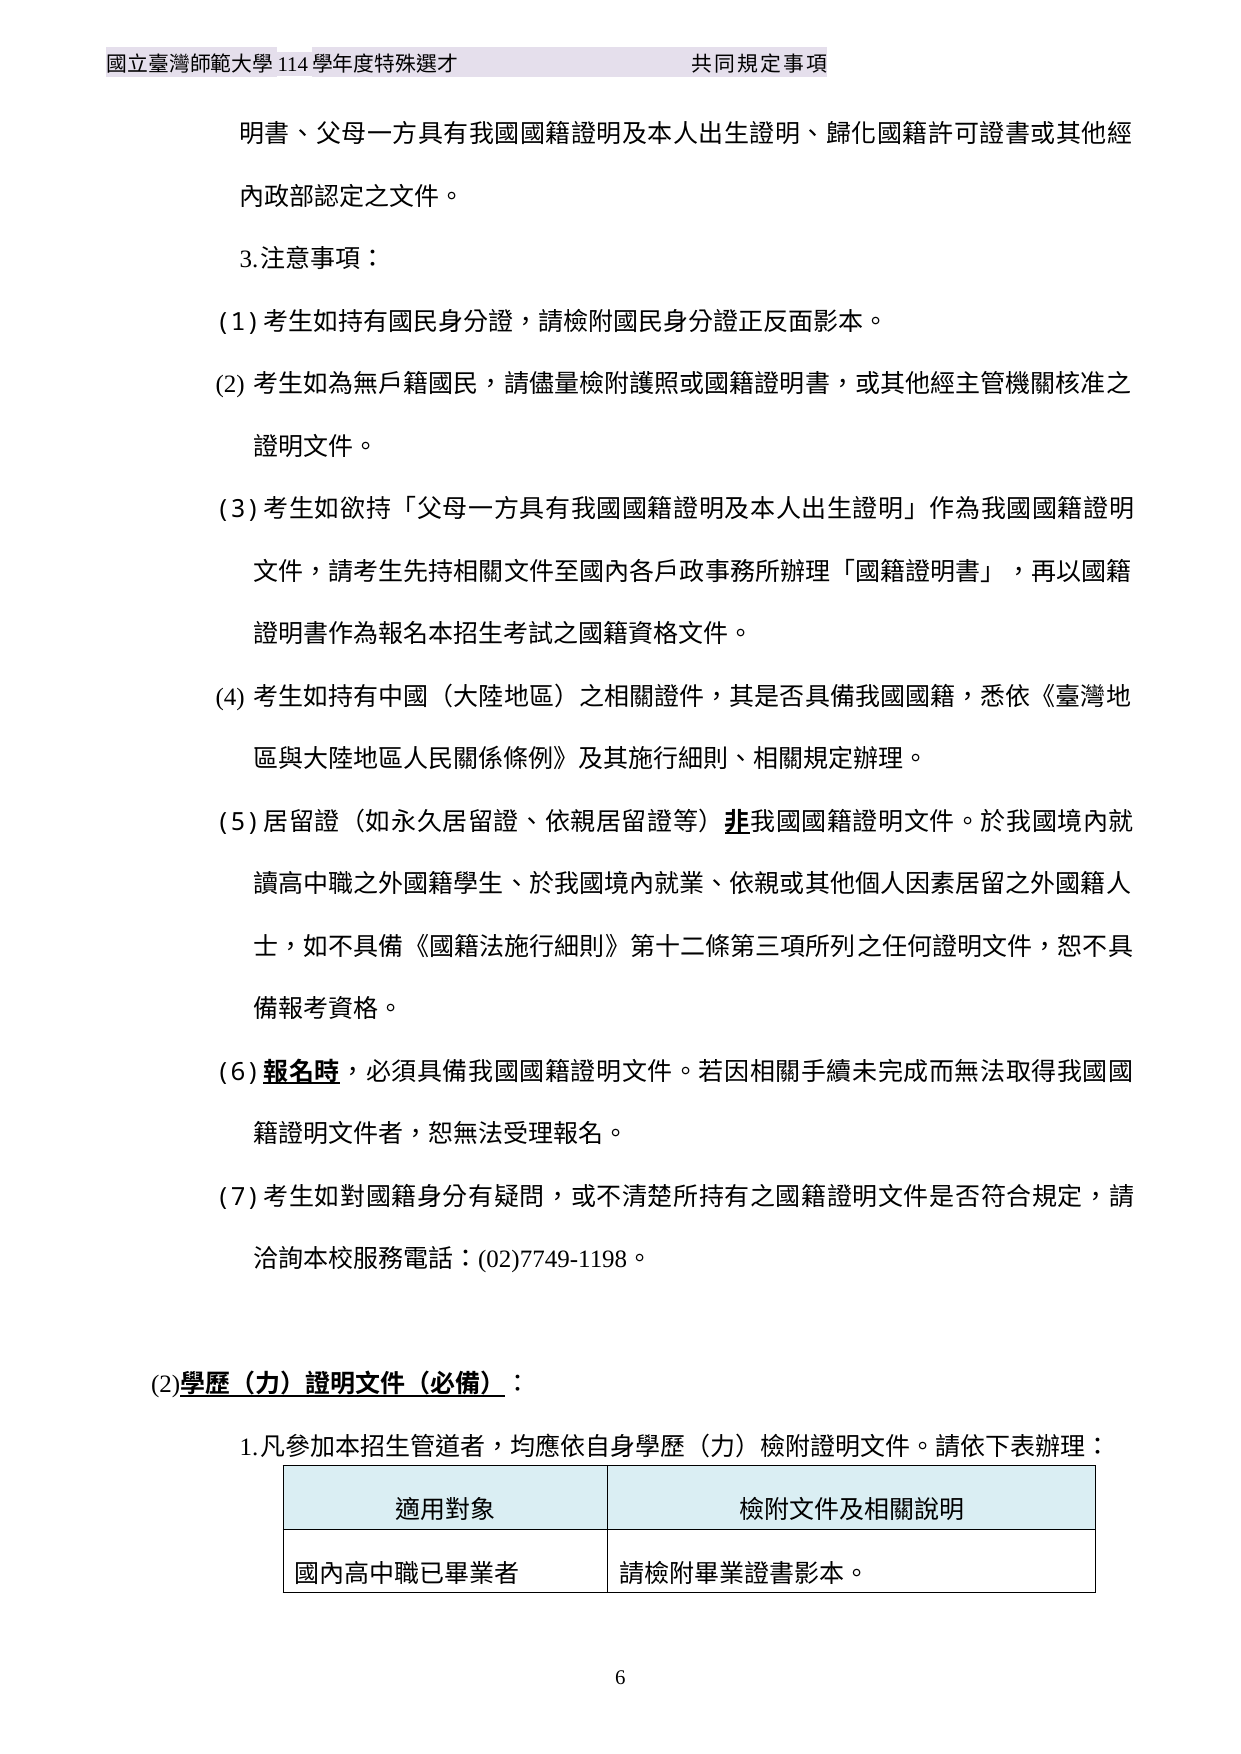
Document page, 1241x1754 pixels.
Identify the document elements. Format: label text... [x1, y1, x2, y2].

list 報名時，必須具備我國國籍證明文件。若因相關手續未完成而無法取得我國國籍證明文件者，恕無法受理報名。 [215, 1028, 1134, 1153]
list 考生如欲持「父母一方具有我國國籍證明及本人出生證明」作為我國國籍證明文件，請考生先持相關文件至國內各戶政事務所辦理「國籍證明書」，再以國籍證明書作為報名本招生考試之國籍資格文件。 [215, 465, 1134, 653]
table_cell 請檢附畢業證書影本。 [608, 1530, 1095, 1592]
table_header 檢附文件及相關說明 [608, 1466, 1095, 1529]
list 考生如持有國民身分證，請檢附國民身分證正反面影本。 [215, 278, 1134, 340]
list 凡參加本招生管道者，均應依自身學歷（力）檢附證明文件。請依下表辦理： [239, 1403, 1134, 1465]
list 考生如為無戶籍國民，請儘量檢附護照或國籍證明書，或其他經主管機關核准之證明文件。 [215, 340, 1134, 465]
table_cell 國內高中職已畢業者 [284, 1530, 607, 1592]
list 明書、父母一方具有我國國籍證明及本人出生證明、歸化國籍許可證書或其他經內政部認定之文件。 [239, 90, 1134, 215]
list 考生如持有中國（大陸地區）之相關證件，其是否具備我國國籍，悉依《臺灣地區與大陸地區人民關係條例》及其施行細則、相關規定辦理。 [215, 653, 1134, 778]
list 考生如對國籍身分有疑問，或不清楚所持有之國籍證明文件是否符合規定，請洽詢本校服務電話：(02)7749-1198。 [215, 1153, 1134, 1278]
list 學歷（力）證明文件（必備）： [151, 1340, 1134, 1403]
table_header 適用對象 [284, 1466, 607, 1529]
list 居留證（如永久居留證、依親居留證等）非我國國籍證明文件。於我國境內就讀高中職之外國籍學生、於我國境內就業、依親或其他個人因素居留之外國籍人士，如不具備《國籍法施行細則》第十二條第三項所列之任何證明文件，恕不具備報考資格。 [215, 778, 1134, 1028]
list 注意事項： [239, 215, 1134, 278]
